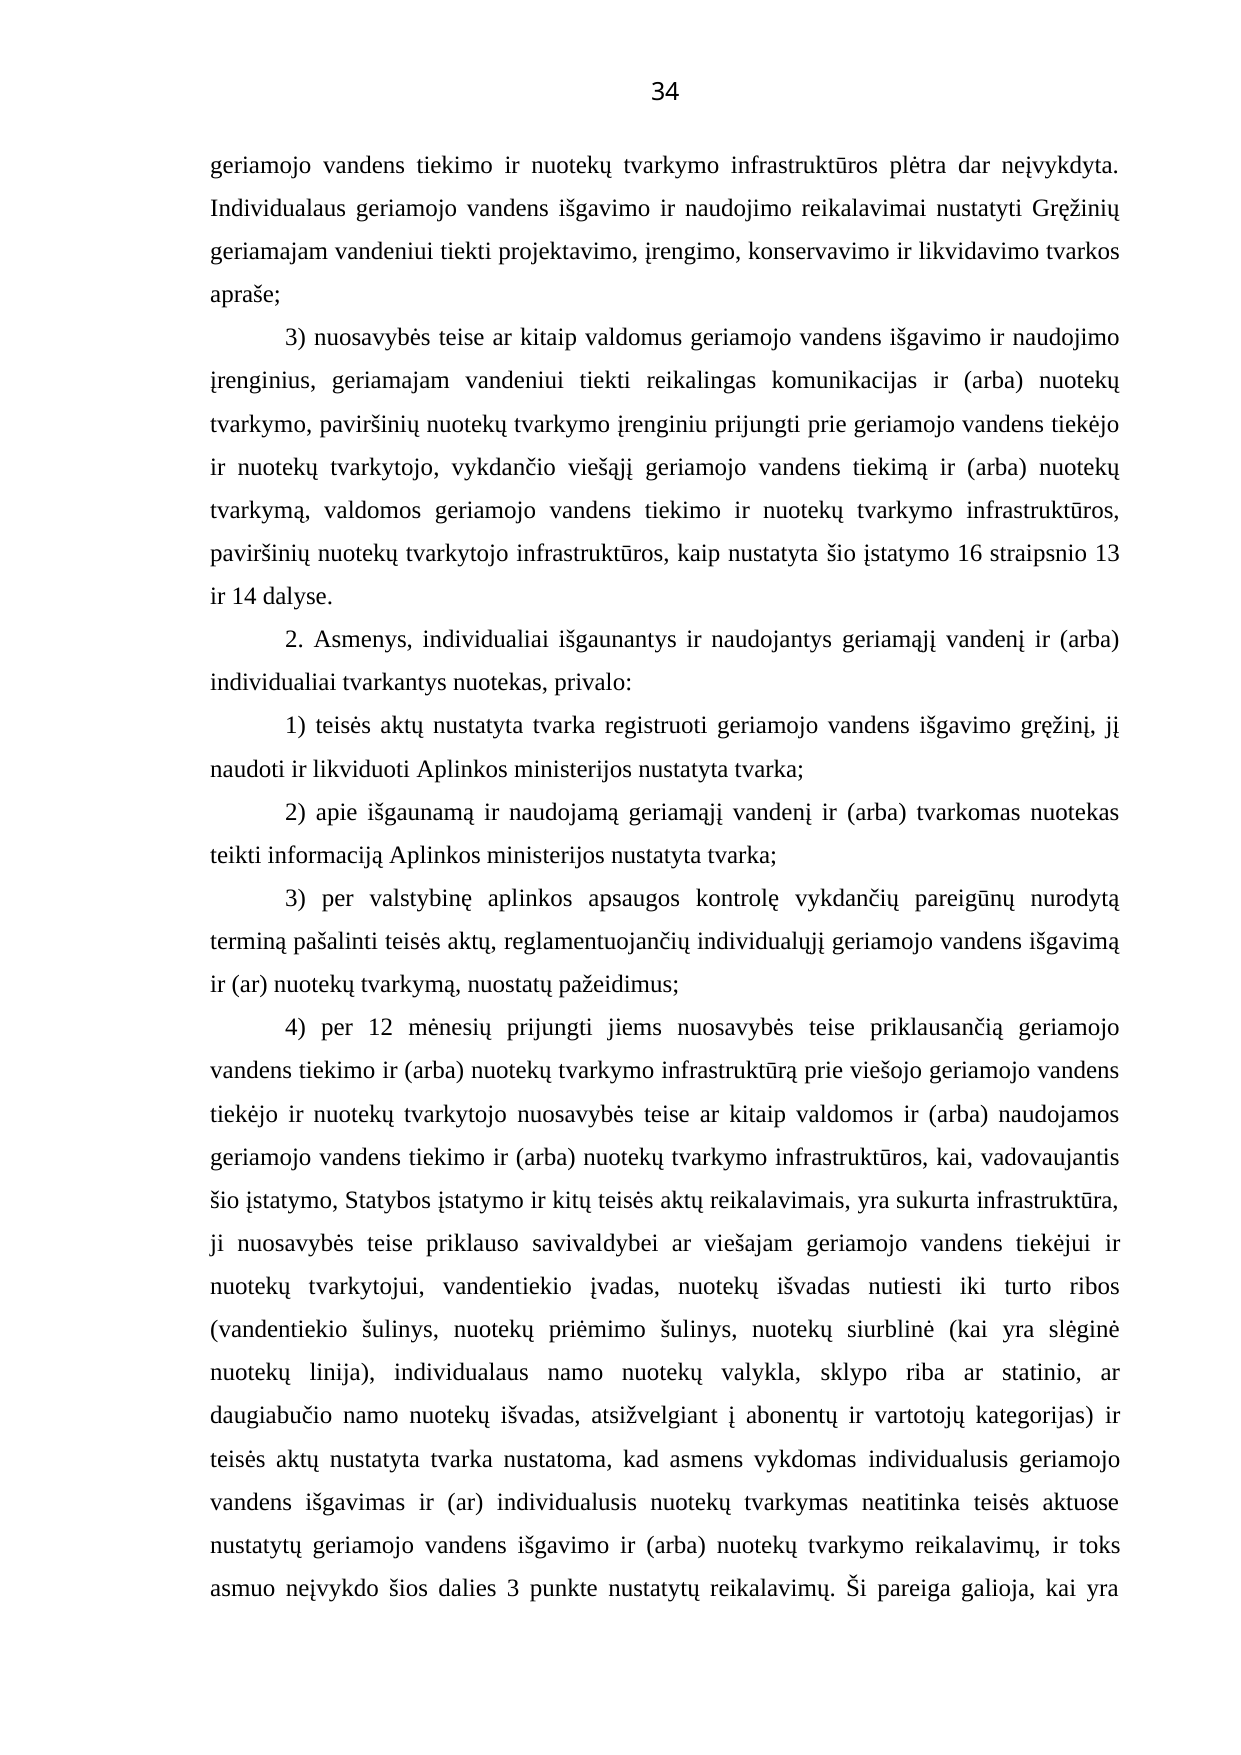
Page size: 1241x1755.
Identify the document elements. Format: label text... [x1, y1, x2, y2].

text geriamojo vandens tiekimo ir nuotekų tvarkymo infrastruktūros plėtra dar neįvykdyta. Individualaus geriamojo vandens išgavimo ir naudojimo reikalavimai nustatyti Gręžinių geriamajam vandeniui tiekti projektavimo, įrengimo, konservavimo ir likvidavimo tvarkos apraše; [210, 150, 1120, 308]
text 2) apie išgaunamą ir naudojamą geriamąjį vandenį ir (arba) tvarkomas nuotekas teikti informaciją Aplinkos ministerijos nustatyta tvarka; [210, 797, 1120, 869]
text 2. Asmenys, individualiai išgaunantys ir naudojantys geriamąjį vandenį ir (arba) individualiai tvarkantys nuotekas, privalo: [210, 624, 1120, 696]
text 3) nuosavybės teise ar kitaip valdomus geriamojo vandens išgavimo ir naudojimo įrenginius, geriamajam vandeniui tiekti reikalingas komunikacijas ir (arba) nuotekų tvarkymo, paviršinių nuotekų tvarkymo įrenginiu prijungti prie geriamojo vandens tiekėjo ir nuotekų tvarkytojo, vykdančio viešąjį geriamojo vandens tiekimą ir (arba) nuotekų tvarkymą, valdomos geriamojo vandens tiekimo ir nuotekų tvarkymo infrastruktūros, paviršinių nuotekų tvarkytojo infrastruktūros, kaip nustatyta šio įstatymo 16 straipsnio 13 ir 14 dalyse. [210, 322, 1120, 610]
text 4) per 12 mėnesių prijungti jiems nuosavybės teise priklausančią geriamojo vandens tiekimo ir (arba) nuotekų tvarkymo infrastruktūrą prie viešojo geriamojo vandens tiekėjo ir nuotekų tvarkytojo nuosavybės teise ar kitaip valdomos ir (arba) naudojamos geriamojo vandens tiekimo ir (arba) nuotekų tvarkymo infrastruktūros, kai, vadovaujantis šio įstatymo, Statybos įstatymo ir kitų teisės aktų reikalavimais, yra sukurta infrastruktūra, ji nuosavybės teise priklauso savivaldybei ar viešajam geriamojo vandens tiekėjui ir nuotekų tvarkytojui, vandentiekio įvadas, nuotekų išvadas nutiesti iki turto ribos (vandentiekio šulinys, nuotekų priėmimo šulinys, nuotekų siurblinė (kai yra slėginė nuotekų linija), individualaus namo nuotekų valykla, sklypo riba ar statinio, ar daugiabučio namo nuotekų išvadas, atsižvelgiant į abonentų ir vartotojų kategorijas) ir teisės aktų nustatyta tvarka nustatoma, kad asmens vykdomas individualusis geriamojo vandens išgavimas ir (ar) individualusis nuotekų tvarkymas neatitinka teisės aktuose nustatytų geriamojo vandens išgavimo ir (arba) nuotekų tvarkymo reikalavimų, ir toks asmuo neįvykdo šios dalies 3 punkte nustatytų reikalavimų. Ši pareiga galioja, kai yra [210, 1012, 1120, 1602]
text 1) teisės aktų nustatyta tvarka registruoti geriamojo vandens išgavimo gręžinį, jį naudoti ir likviduoti Aplinkos ministerijos nustatyta tvarka; [210, 711, 1120, 782]
text 3) per valstybinę aplinkos apsaugos kontrolę vykdančių pareigūnų nurodytą terminą pašalinti teisės aktų, reglamentuojančių individualųjį geriamojo vandens išgavimą ir (ar) nuotekų tvarkymą, nuostatų pažeidimus; [210, 883, 1120, 998]
